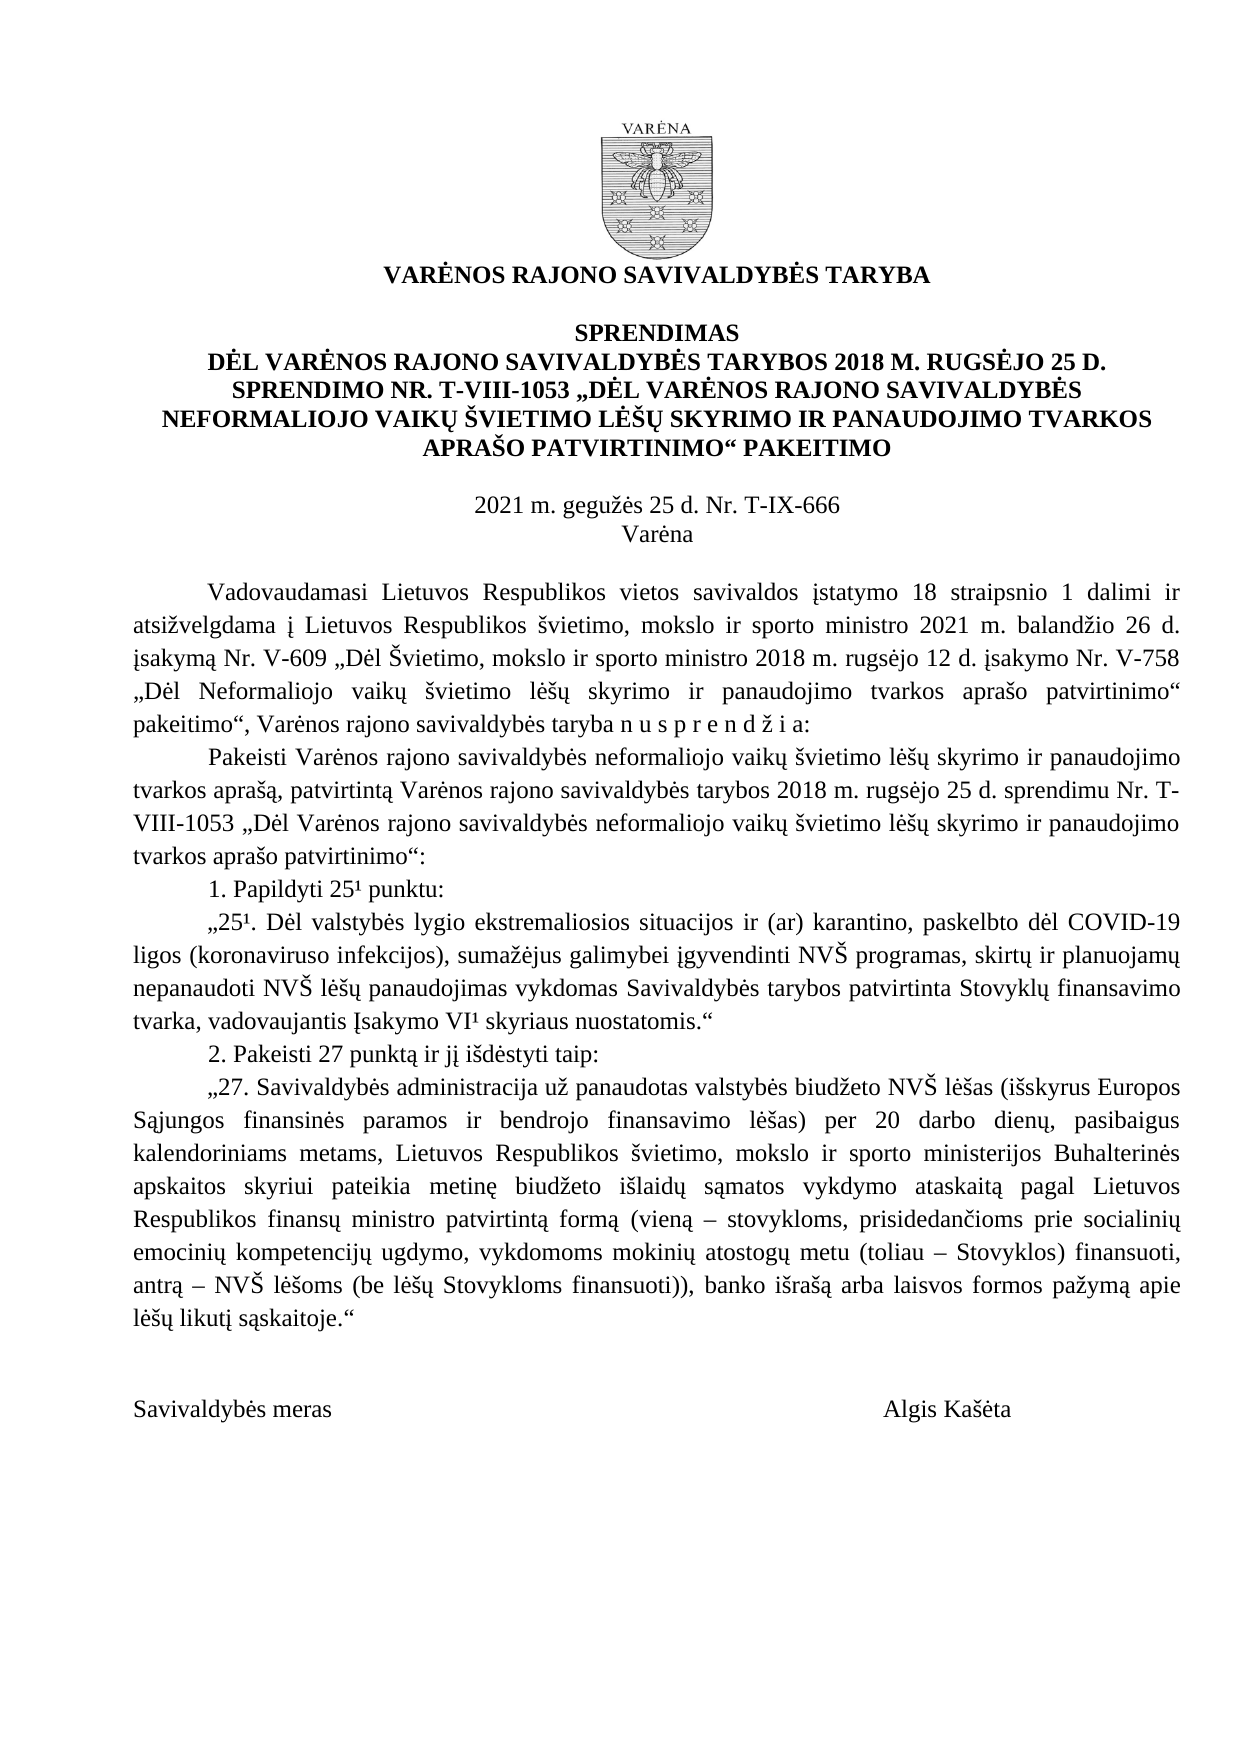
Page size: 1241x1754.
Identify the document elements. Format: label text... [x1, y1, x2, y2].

text 2021 m. gegužės 25 d. Nr. T-IX-666 [133, 490, 1181, 519]
text „27. Savivaldybės administracija už panaudotas valstybės biudžeto NVŠ lėšas (išskyrus Europos Sąjungos finansinės paramos ir bendrojo finansavimo lėšas) per 20 darbo dienų, pasibaigus kalendoriniams metams, Lietuvos Respublikos švietimo, mokslo ir sporto ministerijos Buhalterinės apskaitos skyriui pateikia metinę biudžeto išlaidų sąmatos vykdymo ataskaitą pagal Lietuvos Respublikos finansų ministro patvirtintą formą (vieną – stovykloms, prisidedančioms prie socialinių emocinių kompetencijų ugdymo, vykdomoms mokinių atostogų metu (toliau – Stovyklos) finansuoti, antrą – NVŠ lėšoms (be lėšų Stovykloms finansuoti)), banko išrašą arba laisvos formos pažymą apie lėšų likutį sąskaitoje.“ [133, 1072, 1181, 1332]
text VARĖNOS RAJONO SAVIVALDYBĖS TARYBA [133, 260, 1181, 289]
subtitle Savivaldybės meras Algis Kašėta [133, 1394, 1181, 1422]
text 1. Papildyti 25¹ punktu: [133, 874, 1181, 903]
text Pakeisti Varėnos rajono savivaldybės neformaliojo vaikų švietimo lėšų skyrimo ir panaudojimo tvarkos aprašą, patvirtintą Varėnos rajono savivaldybės tarybos 2018 m. rugsėjo 25 d. sprendimu Nr. T-VIII-1053 „Dėl Varėnos rajono savivaldybės neformaliojo vaikų švietimo lėšų skyrimo ir panaudojimo tvarkos aprašo patvirtinimo“: [133, 742, 1181, 869]
text „25¹. Dėl valstybės lygio ekstremaliosios situacijos ir (ar) karantino, paskelbto dėl COVID-19 ligos (koronaviruso infekcijos), sumažėjus galimybei įgyvendinti NVŠ programas, skirtų ir planuojamų nepanaudoti NVŠ lėšų panaudojimas vykdomas Savivaldybės tarybos patvirtinta Stovyklų finansavimo tvarka, vadovaujantis Įsakymo VI¹ skyriaus nuostatomis.“ [133, 907, 1181, 1035]
text Varėna [133, 519, 1181, 548]
text Vadovaudamasi Lietuvos Respublikos vietos savivaldos įstatymo 18 straipsnio 1 dalimi ir atsižvelgdama į Lietuvos Respublikos švietimo, mokslo ir sporto ministro 2021 m. balandžio 26 d. įsakymą Nr. V-609 „Dėl Švietimo, mokslo ir sporto ministro 2018 m. rugsėjo 12 d. įsakymo Nr. V-758 „Dėl Neformaliojo vaikų švietimo lėšų skyrimo ir panaudojimo tvarkos aprašo patvirtinimo“ pakeitimo“, Varėnos rajono savivaldybės taryba n u s p r e n d ž i a: [133, 577, 1181, 737]
text 2. Pakeisti 27 punktą ir jį išdėstyti taip: [133, 1039, 1181, 1068]
text DĖL VARĖNOS RAJONO SAVIVALDYBĖS TARYBOS 2018 M. RUGSĖJO 25 D. SPRENDIMO NR. T-VIII-1053 „DĖL VARĖNOS RAJONO SAVIVALDYBĖS NEFORMALIOJO VAIKŲ ŠVIETIMO LĖŠŲ SKYRIMO IR PANAUDOJIMO TVARKOS APRAŠO PATVIRTINIMO“ PAKEITIMO [133, 347, 1181, 462]
text SPRENDIMAS [133, 318, 1181, 347]
